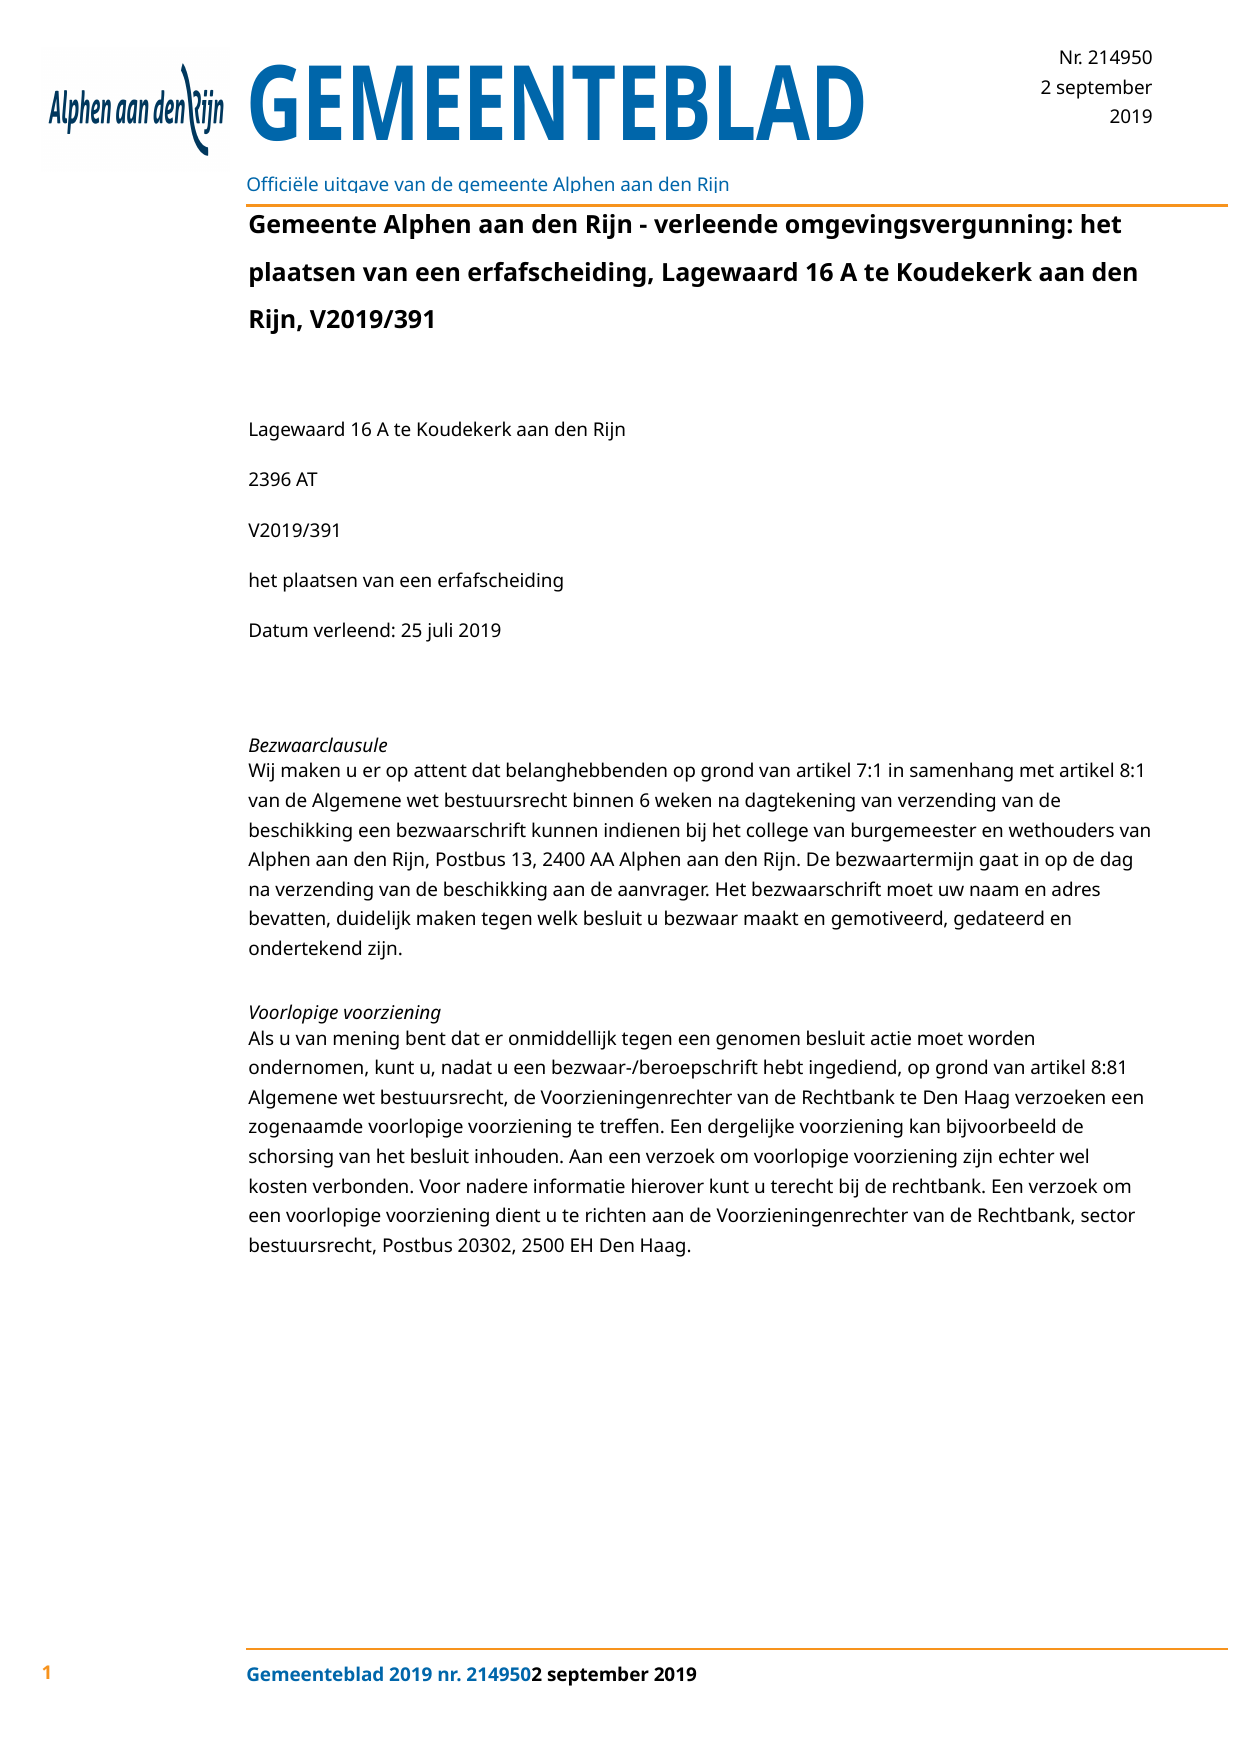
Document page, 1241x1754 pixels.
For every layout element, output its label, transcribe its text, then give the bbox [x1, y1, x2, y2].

picture [41, 47, 231, 172]
text het plaatsen van een erfafscheiding [248, 567, 1152, 593]
text Bezwaarclausule [248, 732, 1152, 758]
text Datum verleend: 25 juli 2019 [248, 618, 1152, 643]
text 2396 AT [248, 466, 1152, 492]
text Als u van mening bent dat er onmiddellijk tegen een genomen besluit actie moet worden ondernomen, kunt u, nadat u een bezwaar-/beroepschrift hebt ingediend, op grond van artikel 8:81 Algemene wet bestuursrecht, de Voorzieningenrechter van de Rechtbank te Den Haag verzoeken een zogenaamde voorlopige voorziening te treffen. Een dergelijke voorziening kan bijvoorbeeld de schorsing van het besluit inhouden. Aan een verzoek om voorlopige voorziening zijn echter wel kosten verbonden. Voor nadere informatie hierover kunt u terecht bij de rechtbank. Een verzoek om een voorlopige voorziening dient u te richten aan de Voorzieningenrechter van de Rechtbank, sector bestuursrecht, Postbus 20302, 2500 EH Den Haag. [248, 1025, 1152, 1258]
text V2019/391 [248, 517, 1152, 542]
text Wij maken u er op attent dat belanghebbenden op grond van artikel 7:1 in samenhang met artikel 8:1 van de Algemene wet bestuursrecht binnen 6 weken na dagtekening van verzending van de beschikking een bezwaarschrift kunnen indienen bij het college van burgemeester en wethouders van Alphen aan den Rijn, Postbus 13, 2400 AA Alphen aan den Rijn. De bezwaartermijn gaat in op de dag na verzending van de beschikking aan de aanvrager. Het bezwaarschrift moet uw naam en adres bevatten, duidelijk maken tegen welk besluit u bezwaar maakt en gemotiveerd, gedateerd en ondertekend zijn. [248, 758, 1152, 961]
text Voorlopige voorziening [248, 999, 1152, 1025]
text Gemeente Alphen aan den Rijn - verleende omgevingsvergunning: het plaatsen van een erfafscheiding, Lagewaard 16 A te Koudekerk aan den Rijn, V2019/391 [248, 207, 1152, 336]
text Lagewaard 16 A te Koudekerk aan den Rijn [248, 416, 1152, 442]
